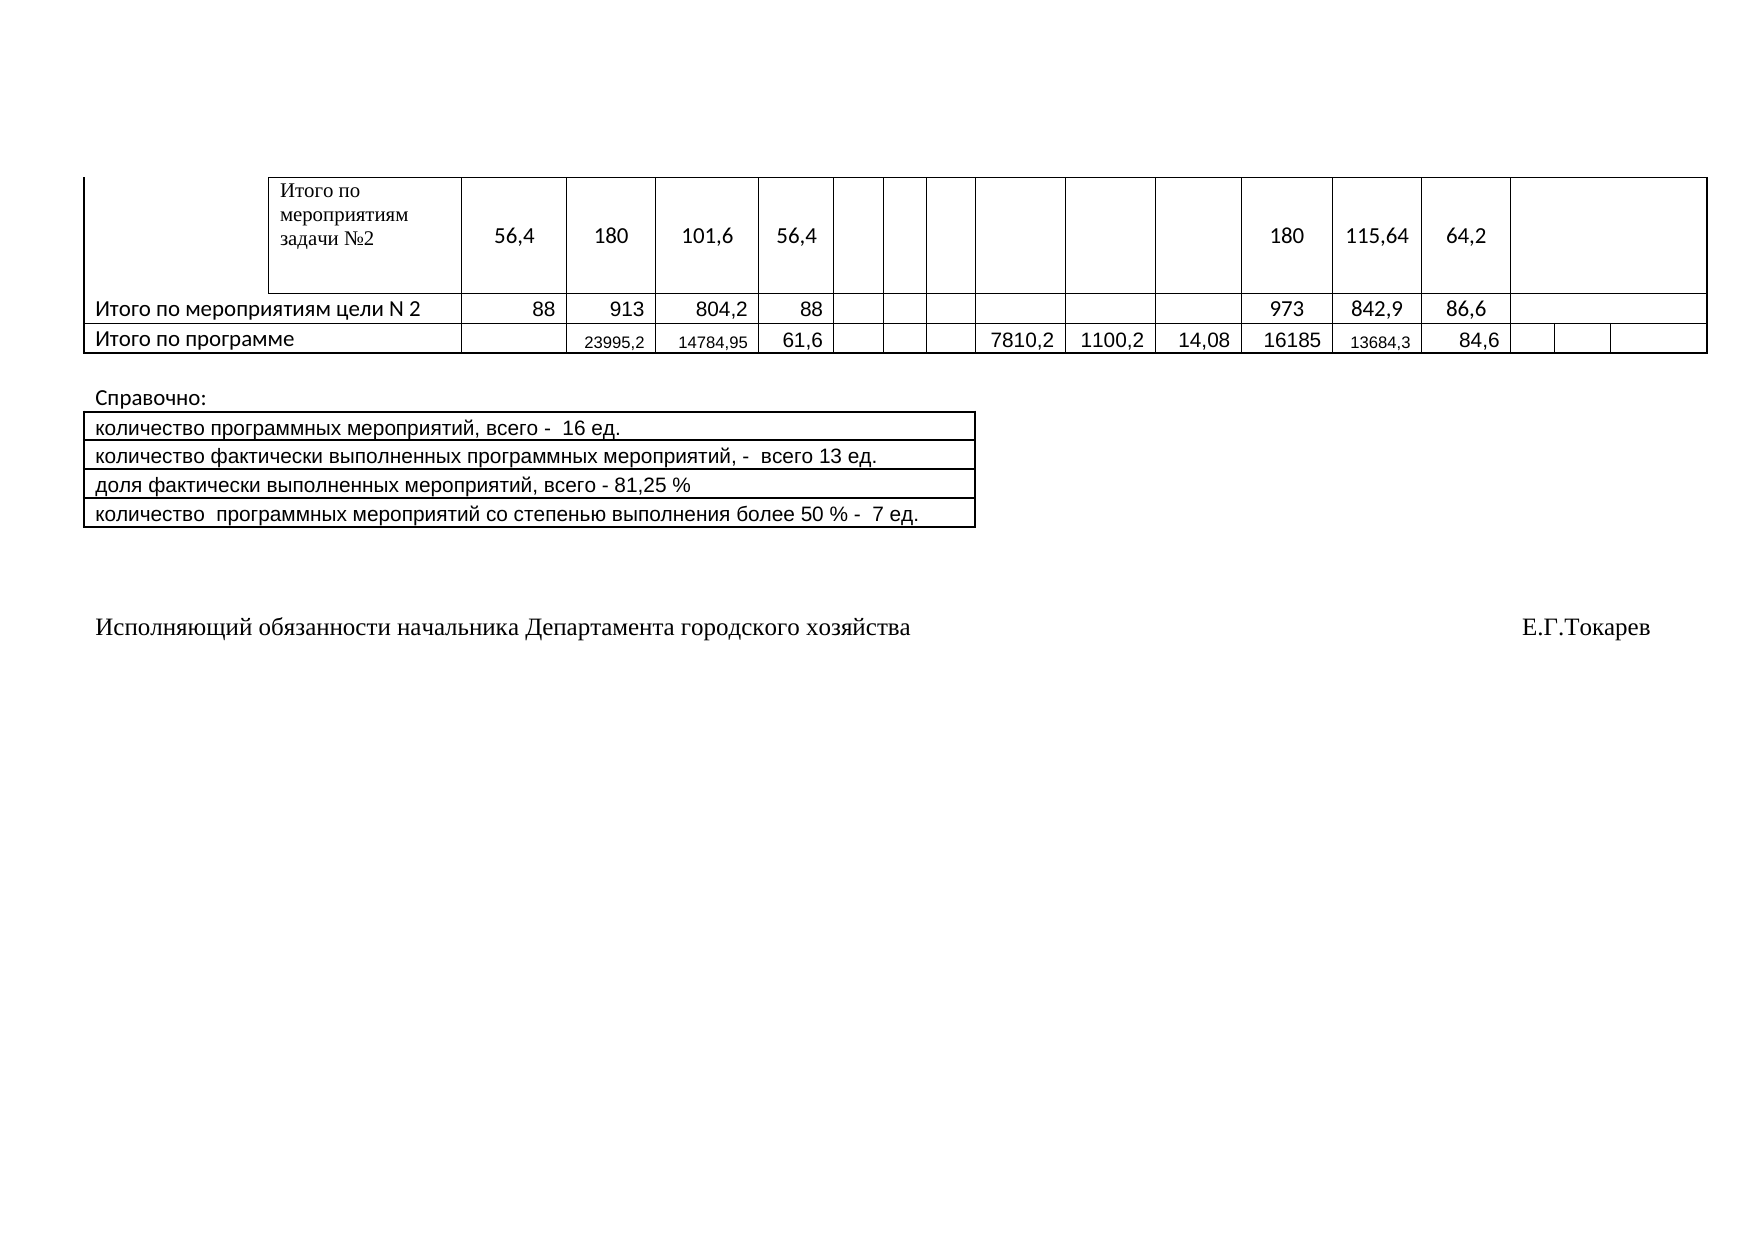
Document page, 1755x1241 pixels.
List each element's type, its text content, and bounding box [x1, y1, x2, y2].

table_cell [462, 553, 612, 581]
table_cell 88 [462, 294, 566, 323]
table_cell [1155, 553, 1241, 581]
table_cell [926, 581, 998, 608]
table_cell Исполняющий обязанности начальника Департамента городского хозяйства [84, 608, 926, 641]
table_cell [1241, 354, 1332, 379]
table_cell [1611, 553, 1707, 581]
table_cell 56,4 [759, 178, 833, 293]
table_cell [1066, 294, 1155, 323]
table_cell [85, 177, 268, 293]
table_cell [1065, 581, 1155, 608]
table_cell [976, 411, 1065, 439]
table_cell [1555, 439, 1611, 468]
table_cell [84, 553, 268, 581]
table_cell Справочно: [84, 379, 268, 411]
table_cell 180 [1242, 178, 1332, 293]
table_cell [1155, 468, 1241, 497]
table_cell 64,2 [1422, 178, 1510, 293]
table_cell [884, 528, 926, 553]
table_cell [975, 379, 1065, 411]
table_cell [1511, 354, 1555, 379]
table_cell [1555, 324, 1610, 352]
table_cell [1241, 553, 1332, 581]
table_cell [884, 294, 926, 323]
table_cell 804,2 [656, 294, 758, 323]
table_cell [462, 379, 566, 411]
table_cell [1422, 581, 1511, 608]
table_cell [1332, 411, 1422, 439]
table_cell [1555, 379, 1611, 411]
table_cell [1555, 468, 1611, 497]
table_cell [1241, 608, 1332, 641]
table_cell [1422, 497, 1511, 526]
table_cell [976, 439, 1065, 468]
table_cell [884, 379, 926, 411]
table_cell [1611, 581, 1707, 608]
table_cell [1065, 608, 1155, 641]
table_cell [690, 553, 774, 581]
table_cell [1065, 526, 1155, 553]
table_cell [1611, 526, 1707, 553]
table_cell [774, 553, 834, 581]
table_cell 115,64 [1333, 178, 1421, 293]
table_cell количество фактически выполненных программных мероприятий, - всего 13 ед. [85, 441, 974, 468]
table_cell [1555, 178, 1611, 293]
table_cell [1555, 354, 1611, 379]
table_cell [774, 528, 834, 553]
table_cell [884, 553, 926, 581]
table_cell 56,4 [462, 178, 566, 293]
table_cell [1611, 497, 1707, 526]
table_cell [1156, 294, 1241, 323]
table_cell Итого по программе [85, 324, 461, 352]
table_cell [1241, 526, 1332, 553]
table_cell [998, 553, 1065, 581]
table_cell 913 [567, 294, 655, 323]
table_cell [834, 324, 883, 352]
table_cell [1611, 354, 1707, 379]
table_cell [462, 528, 612, 553]
table_cell Итого по мероприятиям задачи №2 [269, 178, 461, 293]
table_cell [1422, 411, 1511, 439]
table_cell [1241, 439, 1332, 468]
table_cell [1332, 497, 1422, 526]
table_cell 180 [567, 178, 655, 293]
table_cell [1511, 526, 1555, 553]
table_cell [834, 354, 884, 379]
table_cell 88 [759, 294, 833, 323]
table_cell [759, 354, 834, 379]
table_cell [884, 354, 926, 379]
table_cell [269, 528, 462, 553]
table_cell [1511, 411, 1555, 439]
table_cell [1241, 411, 1332, 439]
table_cell [1611, 294, 1706, 323]
table_cell [1422, 379, 1511, 411]
table_cell [976, 178, 1065, 293]
table_cell [462, 581, 612, 608]
table_cell [1422, 526, 1511, 553]
table_cell [927, 324, 975, 352]
table_cell [1422, 468, 1511, 497]
table_cell [1065, 379, 1155, 411]
table_cell [1555, 553, 1611, 581]
table_cell [1155, 497, 1241, 526]
table_cell [1611, 411, 1707, 439]
table_cell [690, 528, 774, 553]
table_cell [1155, 608, 1241, 641]
table_cell [1511, 324, 1554, 352]
table_cell [927, 294, 975, 323]
table_cell [1422, 553, 1511, 581]
table_cell 7810,2 [976, 324, 1065, 352]
table_cell [1332, 439, 1422, 468]
table_cell [1511, 497, 1555, 526]
table_cell [1422, 608, 1511, 641]
table_cell [1511, 178, 1555, 293]
table_cell количество программных мероприятий со степенью выполнения более 50 % - 7 ед. [85, 499, 974, 526]
table_cell [834, 553, 884, 581]
table_cell [976, 497, 1065, 526]
table_cell [1065, 354, 1155, 379]
table_cell [1241, 581, 1332, 608]
table_cell [975, 354, 1065, 379]
table_cell [1555, 581, 1611, 608]
table_cell [927, 178, 975, 293]
table_cell [834, 379, 884, 411]
table_cell [1332, 581, 1422, 608]
table_cell [656, 379, 759, 411]
table_cell [612, 553, 690, 581]
table_cell [1511, 468, 1555, 497]
table_cell [998, 526, 1065, 553]
table_cell [269, 379, 462, 411]
table_cell 86,6 [1422, 294, 1510, 323]
table_cell [84, 581, 268, 608]
table_cell [84, 528, 268, 553]
table_cell [1241, 497, 1332, 526]
table_cell [566, 354, 656, 379]
table_cell Итого по мероприятиям цели N 2 [85, 293, 461, 323]
table_cell 973 [1242, 294, 1332, 323]
table_cell [998, 581, 1065, 608]
table_cell [1511, 294, 1555, 323]
table_cell [1422, 354, 1511, 379]
table_cell [1511, 553, 1555, 581]
table_cell [612, 528, 690, 553]
table_cell [976, 294, 1065, 323]
table_cell [1155, 526, 1241, 553]
table_cell [1155, 411, 1241, 439]
table_cell [834, 581, 884, 608]
table_cell 101,6 [656, 178, 758, 293]
table_cell [1511, 379, 1555, 411]
table_cell доля фактически выполненных мероприятий, всего - 81,25 % [85, 470, 974, 497]
table_cell [926, 354, 975, 379]
table_cell [1332, 379, 1422, 411]
table_cell [884, 581, 926, 608]
table_cell [1555, 411, 1611, 439]
table_cell [84, 354, 268, 379]
table_cell [926, 379, 975, 411]
table_cell [1611, 439, 1707, 468]
table_cell [1065, 411, 1155, 439]
table_cell [1332, 354, 1422, 379]
table_cell [1611, 324, 1706, 352]
table_cell [834, 528, 884, 553]
table_cell [612, 581, 690, 608]
table_cell [926, 553, 998, 581]
table_cell количество программных мероприятий, всего - 16 ед. [85, 413, 974, 439]
table_cell [1555, 526, 1611, 553]
table_cell 1100,2 [1066, 324, 1155, 352]
table_cell [1555, 497, 1611, 526]
table_cell [884, 178, 926, 293]
table_cell [1065, 468, 1155, 497]
table_cell 13684,3 [1333, 324, 1421, 352]
table_cell [1155, 439, 1241, 468]
table_cell 23995,2 [567, 324, 655, 352]
table_cell [1065, 439, 1155, 468]
table_cell [1611, 468, 1707, 497]
table_cell [269, 581, 462, 608]
table_cell [1422, 439, 1511, 468]
table_cell [1065, 553, 1155, 581]
table_cell [998, 608, 1065, 641]
table_cell [1066, 178, 1155, 293]
table_cell [1155, 354, 1241, 379]
table_cell [1332, 608, 1422, 641]
table_cell [656, 354, 759, 379]
table_cell 14,08 [1156, 324, 1241, 352]
table_cell [1611, 379, 1707, 411]
table_cell [690, 581, 774, 608]
table_cell [759, 379, 834, 411]
table_cell [1511, 581, 1555, 608]
table_cell [462, 324, 566, 352]
table_cell 842,9 [1333, 294, 1421, 323]
table_cell [976, 468, 1065, 497]
table_cell [1156, 178, 1241, 293]
table_cell [834, 178, 883, 293]
table_cell [1155, 581, 1241, 608]
table_cell [1332, 553, 1422, 581]
table_cell [1241, 379, 1332, 411]
table_cell [884, 324, 926, 352]
table_cell [834, 294, 883, 323]
table_cell 14784,95 [656, 324, 758, 352]
table_cell 84,6 [1422, 324, 1510, 352]
table_cell [1155, 379, 1241, 411]
table_cell [926, 608, 998, 641]
table_cell [566, 379, 656, 411]
table_cell [269, 553, 462, 581]
table_cell Е.Г.Токарев [1511, 608, 1707, 641]
table_cell [1241, 468, 1332, 497]
table_cell [1065, 497, 1155, 526]
table_cell [1555, 294, 1611, 323]
table_cell [1511, 439, 1555, 468]
table_cell [269, 354, 462, 379]
table_cell [1332, 526, 1422, 553]
table_cell [1611, 178, 1706, 293]
table_cell [462, 354, 566, 379]
table_cell [926, 526, 998, 553]
table_cell 16185 [1242, 324, 1332, 352]
table_cell 61,6 [759, 324, 833, 352]
table_cell [1332, 468, 1422, 497]
table_cell [774, 581, 834, 608]
